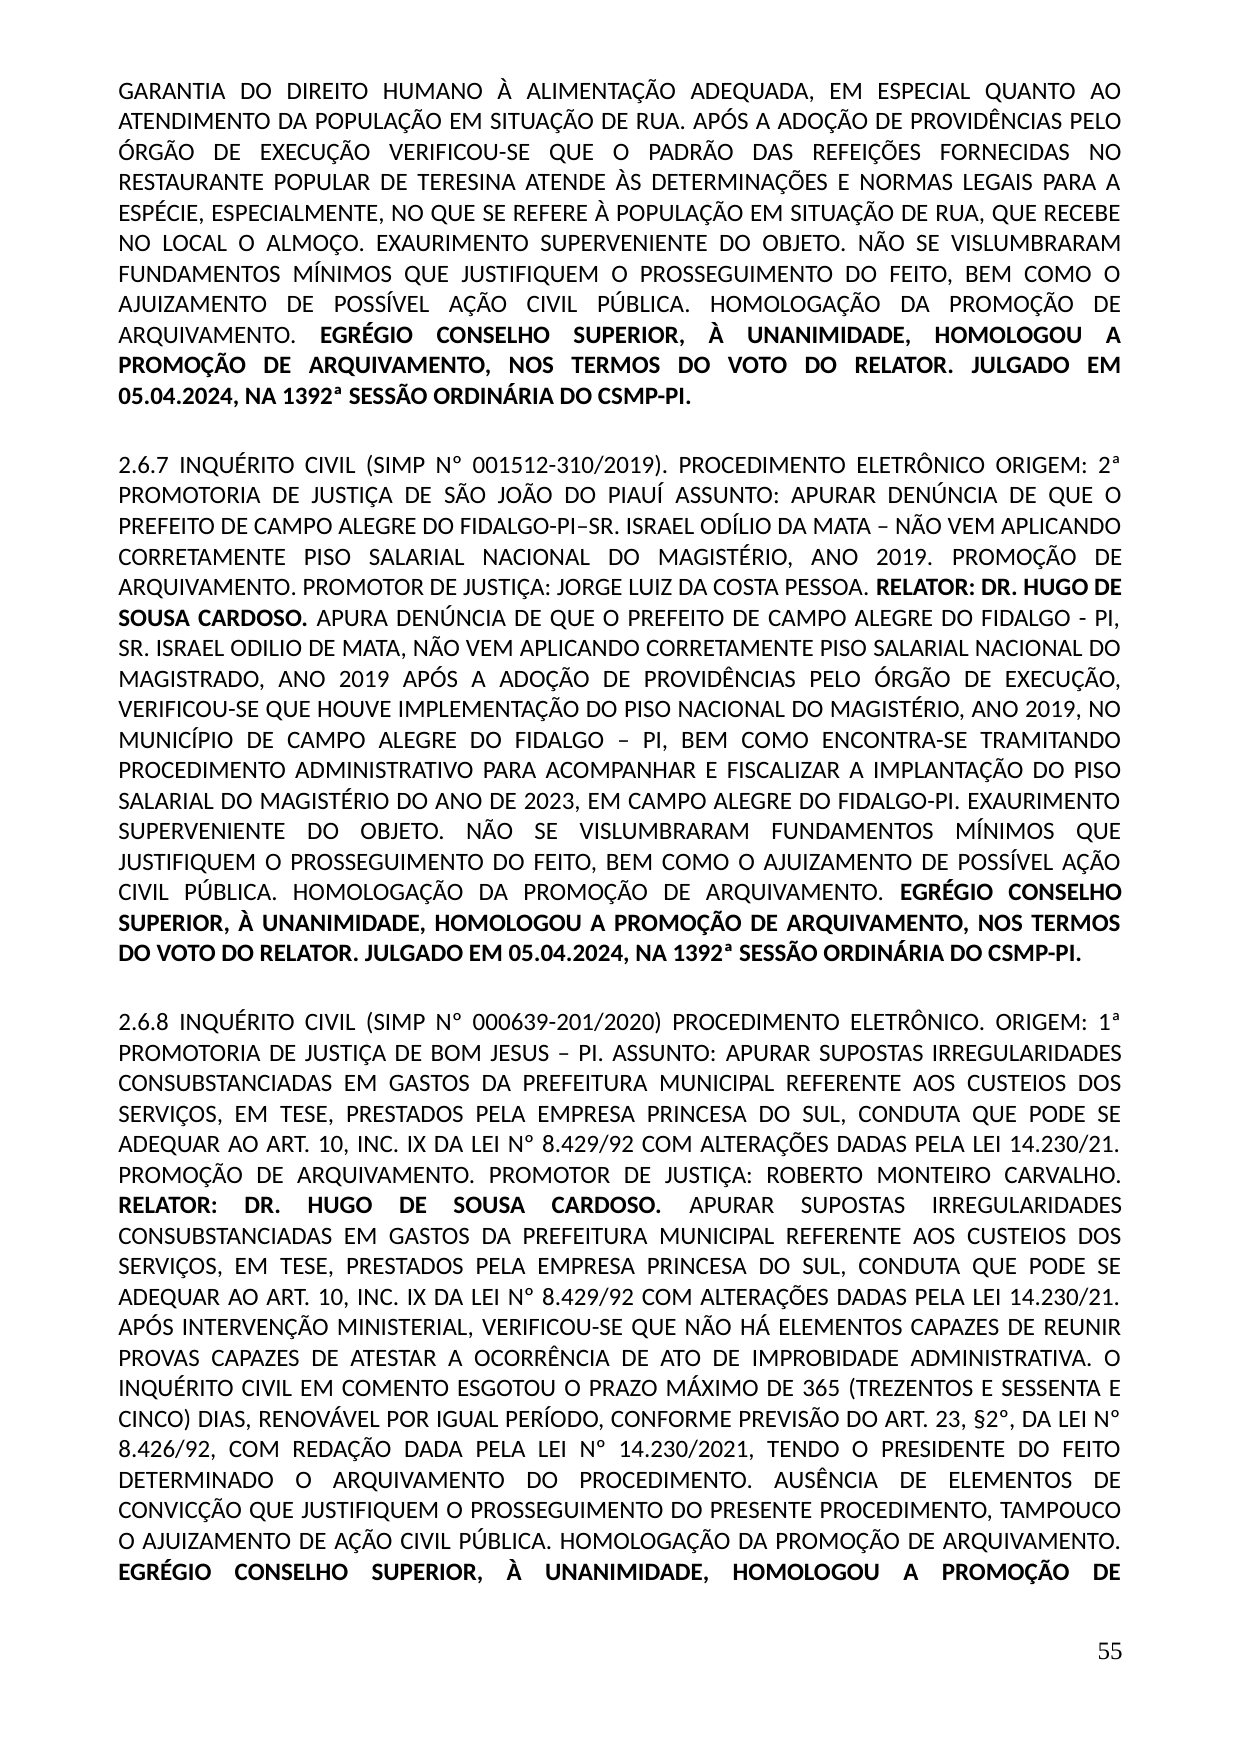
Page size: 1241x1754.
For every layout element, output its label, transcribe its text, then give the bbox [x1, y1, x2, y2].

text 2.6.7 INQUÉRITO CIVIL (SIMP Nº 001512-310/2019). PROCEDIMENTO ELETRÔNICO ORIGEM: 2ª PROMOTORIA DE JUSTIÇA DE SÃO JOÃO DO PIAUÍ ASSUNTO: APURAR DENÚNCIA DE QUE O PREFEITO DE CAMPO ALEGRE DO FIDALGO-PI–SR. ISRAEL ODÍLIO DA MATA – NÃO VEM APLICANDO CORRETAMENTE PISO SALARIAL NACIONAL DO MAGISTÉRIO, ANO 2019. PROMOÇÃO DE ARQUIVAMENTO. PROMOTOR DE JUSTIÇA: JORGE LUIZ DA COSTA PESSOA. RELATOR: DR. HUGO DE SOUSA CARDOSO. APURA DENÚNCIA DE QUE O PREFEITO DE CAMPO ALEGRE DO FIDALGO - PI, SR. ISRAEL ODILIO DE MATA, NÃO VEM APLICANDO CORRETAMENTE PISO SALARIAL NACIONAL DO MAGISTRADO, ANO 2019 APÓS A ADOÇÃO DE PROVIDÊNCIAS PELO ÓRGÃO DE EXECUÇÃO, VERIFICOU-SE QUE HOUVE IMPLEMENTAÇÃO DO PISO NACIONAL DO MAGISTÉRIO, ANO 2019, NO MUNICÍPIO DE CAMPO ALEGRE DO FIDALGO – PI, BEM COMO ENCONTRA-SE TRAMITANDO PROCEDIMENTO ADMINISTRATIVO PARA ACOMPANHAR E FISCALIZAR A IMPLANTAÇÃO DO PISO SALARIAL DO MAGISTÉRIO DO ANO DE 2023, EM CAMPO ALEGRE DO FIDALGO-PI. EXAURIMENTO SUPERVENIENTE DO OBJETO. NÃO SE VISLUMBRARAM FUNDAMENTOS MÍNIMOS QUE JUSTIFIQUEM O PROSSEGUIMENTO DO FEITO, BEM COMO O AJUIZAMENTO DE POSSÍVEL AÇÃO CIVIL PÚBLICA. HOMOLOGAÇÃO DA PROMOÇÃO DE ARQUIVAMENTO. EGRÉGIO CONSELHO SUPERIOR, À UNANIMIDADE, HOMOLOGOU A PROMOÇÃO DE ARQUIVAMENTO, NOS TERMOS DO VOTO DO RELATOR. JULGADO EM 05.04.2024, NA 1392ª SESSÃO ORDINÁRIA DO CSMP-PI. [118, 449, 1122, 968]
text GARANTIA DO DIREITO HUMANO À ALIMENTAÇÃO ADEQUADA, EM ESPECIAL QUANTO AO ATENDIMENTO DA POPULAÇÃO EM SITUAÇÃO DE RUA. APÓS A ADOÇÃO DE PROVIDÊNCIAS PELO ÓRGÃO DE EXECUÇÃO VERIFICOU-SE QUE O PADRÃO DAS REFEIÇÕES FORNECIDAS NO RESTAURANTE POPULAR DE TERESINA ATENDE ÀS DETERMINAÇÕES E NORMAS LEGAIS PARA A ESPÉCIE, ESPECIALMENTE, NO QUE SE REFERE À POPULAÇÃO EM SITUAÇÃO DE RUA, QUE RECEBE NO LOCAL O ALMOÇO. EXAURIMENTO SUPERVENIENTE DO OBJETO. NÃO SE VISLUMBRARAM FUNDAMENTOS MÍNIMOS QUE JUSTIFIQUEM O PROSSEGUIMENTO DO FEITO, BEM COMO O AJUIZAMENTO DE POSSÍVEL AÇÃO CIVIL PÚBLICA. HOMOLOGAÇÃO DA PROMOÇÃO DE ARQUIVAMENTO. EGRÉGIO CONSELHO SUPERIOR, À UNANIMIDADE, HOMOLOGOU A PROMOÇÃO DE ARQUIVAMENTO, NOS TERMOS DO VOTO DO RELATOR. JULGADO EM 05.04.2024, NA 1392ª SESSÃO ORDINÁRIA DO CSMP-PI. [118, 75, 1122, 411]
text 2.6.8 INQUÉRITO CIVIL (SIMP Nº 000639-201/2020) PROCEDIMENTO ELETRÔNICO. ORIGEM: 1ª PROMOTORIA DE JUSTIÇA DE BOM JESUS – PI. ASSUNTO: APURAR SUPOSTAS IRREGULARIDADES CONSUBSTANCIADAS EM GASTOS DA PREFEITURA MUNICIPAL REFERENTE AOS CUSTEIOS DOS SERVIÇOS, EM TESE, PRESTADOS PELA EMPRESA PRINCESA DO SUL, CONDUTA QUE PODE SE ADEQUAR AO ART. 10, INC. IX DA LEI Nº 8.429/92 COM ALTERAÇÕES DADAS PELA LEI 14.230/21. PROMOÇÃO DE ARQUIVAMENTO. PROMOTOR DE JUSTIÇA: ROBERTO MONTEIRO CARVALHO. RELATOR: DR. HUGO DE SOUSA CARDOSO. APURAR SUPOSTAS IRREGULARIDADES CONSUBSTANCIADAS EM GASTOS DA PREFEITURA MUNICIPAL REFERENTE AOS CUSTEIOS DOS SERVIÇOS, EM TESE, PRESTADOS PELA EMPRESA PRINCESA DO SUL, CONDUTA QUE PODE SE ADEQUAR AO ART. 10, INC. IX DA LEI Nº 8.429/92 COM ALTERAÇÕES DADAS PELA LEI 14.230/21. APÓS INTERVENÇÃO MINISTERIAL, VERIFICOU-SE QUE NÃO HÁ ELEMENTOS CAPAZES DE REUNIR PROVAS CAPAZES DE ATESTAR A OCORRÊNCIA DE ATO DE IMPROBIDADE ADMINISTRATIVA. O INQUÉRITO CIVIL EM COMENTO ESGOTOU O PRAZO MÁXIMO DE 365 (TREZENTOS E SESSENTA E CINCO) DIAS, RENOVÁVEL POR IGUAL PERÍODO, CONFORME PREVISÃO DO ART. 23, §2º, DA LEI Nº 8.426/92, COM REDAÇÃO DADA PELA LEI Nº 14.230/2021, TENDO O PRESIDENTE DO FEITO DETERMINADO O ARQUIVAMENTO DO PROCEDIMENTO. AUSÊNCIA DE ELEMENTOS DE CONVICÇÃO QUE JUSTIFIQUEM O PROSSEGUIMENTO DO PRESENTE PROCEDIMENTO, TAMPOUCO O AJUIZAMENTO DE AÇÃO CIVIL PÚBLICA. HOMOLOGAÇÃO DA PROMOÇÃO DE ARQUIVAMENTO. EGRÉGIO CONSELHO SUPERIOR, À UNANIMIDADE, HOMOLOGOU A PROMOÇÃO DE [118, 1006, 1122, 1586]
